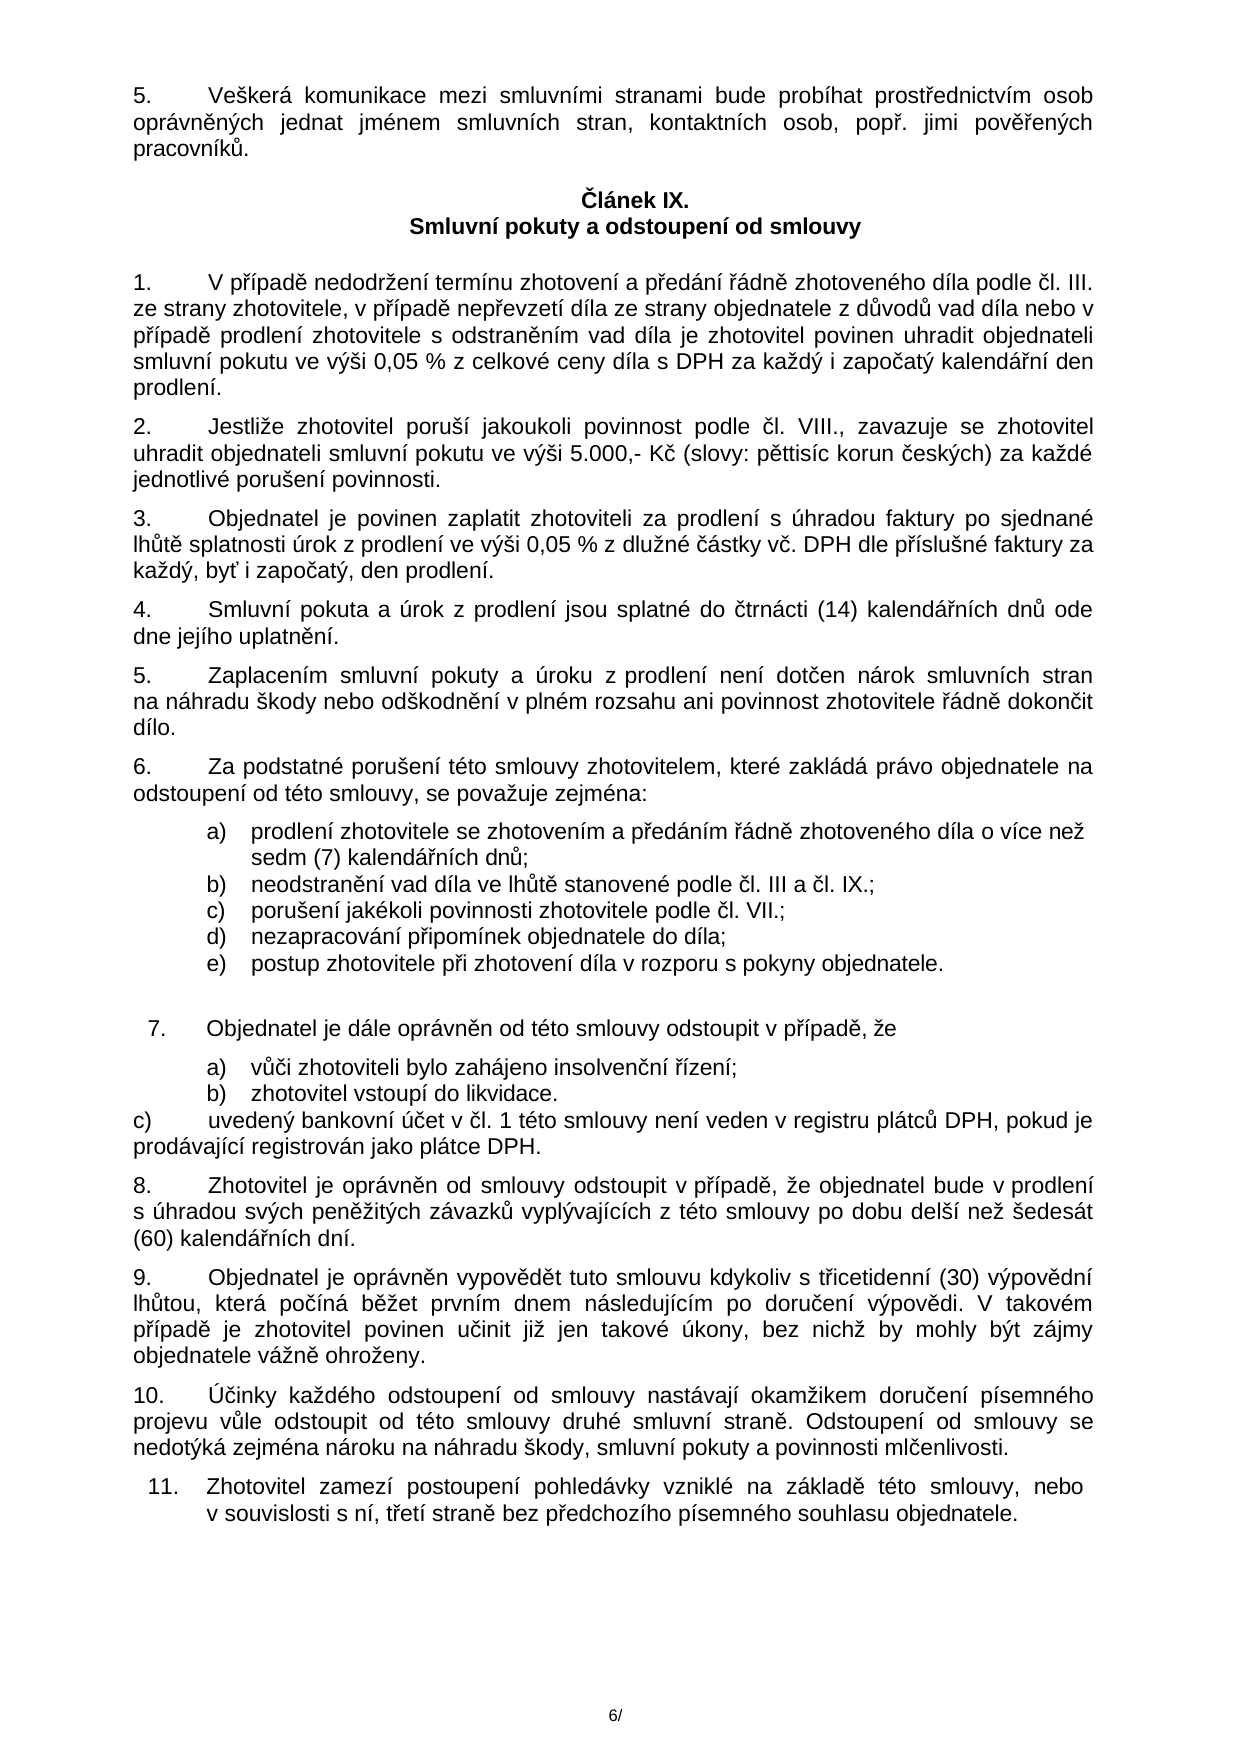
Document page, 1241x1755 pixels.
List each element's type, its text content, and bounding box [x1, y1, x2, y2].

text sedm (7) kalendářních dnů; [251, 845, 1123, 871]
list vůči zhotoviteli bylo zahájeno insolvenční řízení; [206, 1054, 1123, 1080]
text v souvislosti s ní, třetí straně bez předchozího písemného souhlasu objednatele. [206, 1499, 1123, 1526]
text Smluvní pokuty a odstoupení od smlouvy [148, 214, 1123, 240]
list Zhotovitel je oprávněn od smlouvy odstoupit v případě, že objednatel bude v prodlení s úhradou svých peněžitých závazků vyplývajících z této smlouvy po dobu delší než šedesát (60) kalendářních dní. [133, 1172, 1094, 1251]
list nezapracování připomínek objednatele do díla; [206, 924, 1123, 950]
list uvedený bankovní účet v čl. 1 této smlouvy není veden v registru plátců DPH, pokud je prodávající registrován jako plátce DPH. [133, 1107, 1093, 1159]
list Zaplacením smluvní pokuty a úroku z prodlení není dotčen nárok smluvních stran na náhradu škody nebo odškodnění v plném rozsahu ani povinnost zhotovitele řádně dokončit dílo. [133, 662, 1094, 741]
list Účinky každého odstoupení od smlouvy nastávají okamžikem doručení písemného projevu vůle odstoupit od této smlouvy druhé smluvní straně. Odstoupení od smlouvy se nedotýká zejména nároku na náhradu škody, smluvní pokuty a povinnosti mlčenlivosti. [133, 1382, 1094, 1461]
list postup zhotovitele při zhotovení díla v rozporu s pokyny objednatele. [206, 950, 1123, 976]
list neodstranění vad díla ve lhůtě stanovené podle čl. III a čl. IX.; [206, 871, 1123, 897]
list Objednatel je povinen zaplatit zhotoviteli za prodlení s úhradou faktury po sjednané lhůtě splatnosti úrok z prodlení ve výši 0,05 % z dlužné částky vč. DPH dle příslušné faktury za každý, byť i započatý, den prodlení. [133, 505, 1094, 584]
list Jestliže zhotovitel poruší jakoukoli povinnost podle čl. VIII., zavazuje se zhotovitel uhradit objednateli smluvní pokutu ve výši 5.000,- Kč (slovy: pěttisíc korun českých) za každé jednotlivé porušení povinnosti. [133, 413, 1094, 492]
list Smluvní pokuta a úrok z prodlení jsou splatné do čtrnácti (14) kalendářních dnů ode dne jejího uplatnění. [133, 596, 1093, 649]
list porušení jakékoli povinnosti zhotovitele podle čl. VII.; [206, 897, 1123, 924]
list Zhotovitel zamezí postoupení pohledávky vzniklé na základě této smlouvy, nebo [147, 1473, 1123, 1499]
list Veškerá komunikace mezi smluvními stranami bude probíhat prostřednictvím osob oprávněných jednat jménem smluvních stran, kontaktních osob, popř. jimi pověřených pracovníků. [133, 82, 1093, 161]
list Objednatel je dále oprávněn od této smlouvy odstoupit v případě, že [147, 1015, 1123, 1042]
list Za podstatné porušení této smlouvy zhotovitelem, které zakládá právo objednatele na odstoupení od této smlouvy, se považuje zejména: [133, 753, 1093, 806]
list zhotovitel vstoupí do likvidace. [206, 1081, 1123, 1107]
list Objednatel je oprávněn vypovědět tuto smlouvu kdykoliv s třicetidenní (30) výpovědní lhůtou, která počíná běžet prvním dnem následujícím po doručení výpovědi. V takovém případě je zhotovitel povinen učinit již jen takové úkony, bez nichž by mohly být zájmy objednatele vážně ohroženy. [133, 1263, 1093, 1369]
text Článek IX. [148, 188, 1123, 214]
list prodlení zhotovitele se zhotovením a předáním řádně zhotoveného díla o více než [206, 818, 1123, 845]
list V případě nedodržení termínu zhotovení a předání řádně zhotoveného díla podle čl. III. ze strany zhotovitele, v případě nepřevzetí díla ze strany objednatele z důvodů vad díla nebo v případě prodlení zhotovitele s odstraněním vad díla je zhotovitel povinen uhradit objednateli smluvní pokutu ve výši 0,05 % z celkové ceny díla s DPH za každý i započatý kalendářní den prodlení. [133, 269, 1094, 401]
